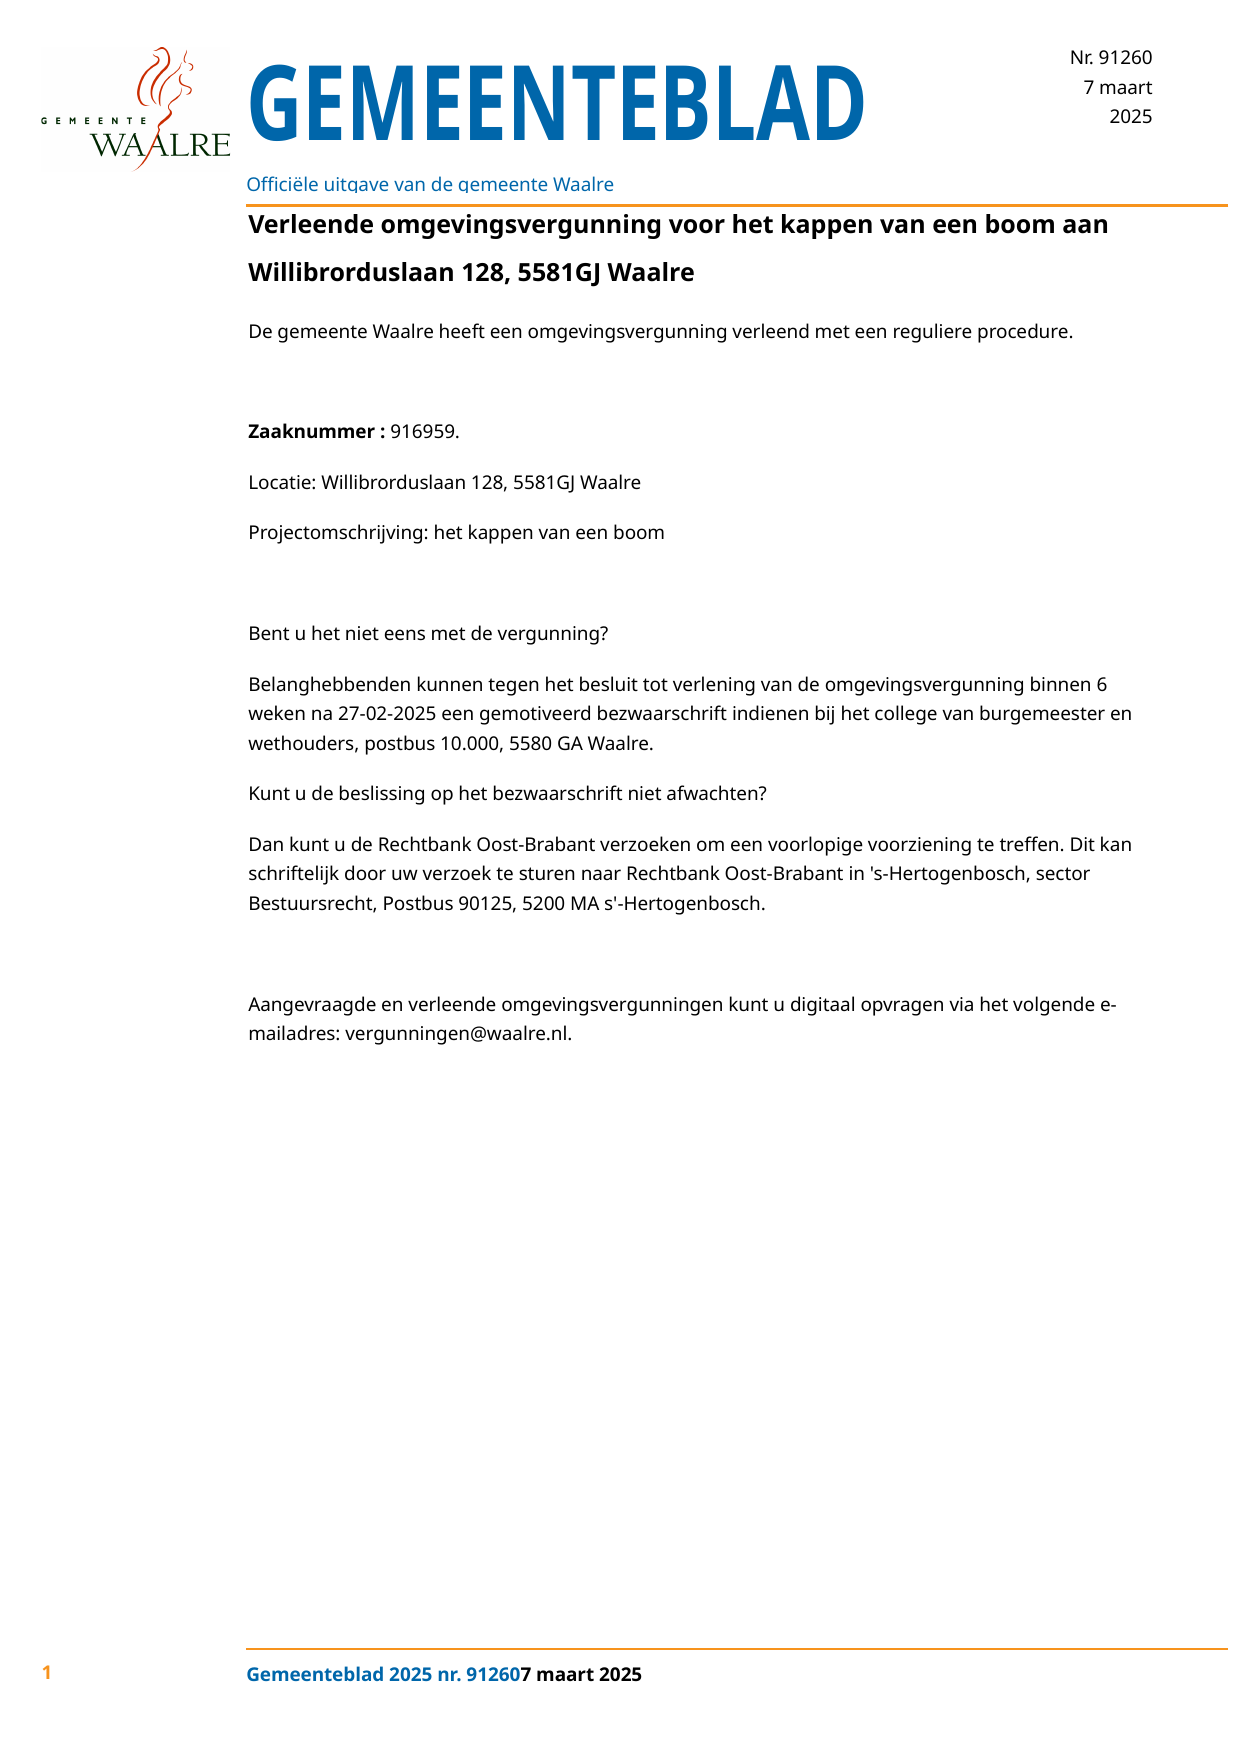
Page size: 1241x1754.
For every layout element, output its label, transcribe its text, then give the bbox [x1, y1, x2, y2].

text Bent u het niet eens met de vergunning? [248, 620, 1152, 646]
text Aangevraagde en verleende omgevingsvergunningen kunt u digitaal opvragen via het volgende e-mailadres: vergunningen@waalre.nl. [248, 991, 1152, 1046]
text De gemeente Waalre heeft een omgevingsvergunning verleend met een reguliere procedure. [248, 318, 1152, 344]
text Belanghebbenden kunnen tegen het besluit tot verlening van de omgevingsvergunning binnen 6 weken na 27-02-2025 een gemotiveerd bezwaarschrift indienen bij het college van burgemeester en wethouders, postbus 10.000, 5580 GA Waalre. [248, 671, 1152, 756]
text Locatie: Willibrorduslaan 128, 5581GJ Waalre [248, 469, 1152, 495]
text Projectomschrijving: het kappen van een boom [248, 519, 1152, 545]
picture [41, 47, 231, 172]
text Dan kunt u de Rechtbank Oost-Brabant verzoeken om een voorlopige voorziening te treffen. Dit kan schriftelijk door uw verzoek te sturen naar Rechtbank Oost-Brabant in 's-Hertogenbosch, sector Bestuursrecht, Postbus 90125, 5200 MA s'-Hertogenbosch. [248, 831, 1152, 916]
text Zaaknummer : 916959. [248, 419, 1152, 444]
text Verleende omgevingsvergunning voor het kappen van een boom aan Willibrorduslaan 128, 5581GJ Waalre [248, 207, 1152, 288]
text Kunt u de beslissing op het bezwaarschrift niet afwachten? [248, 780, 1152, 806]
